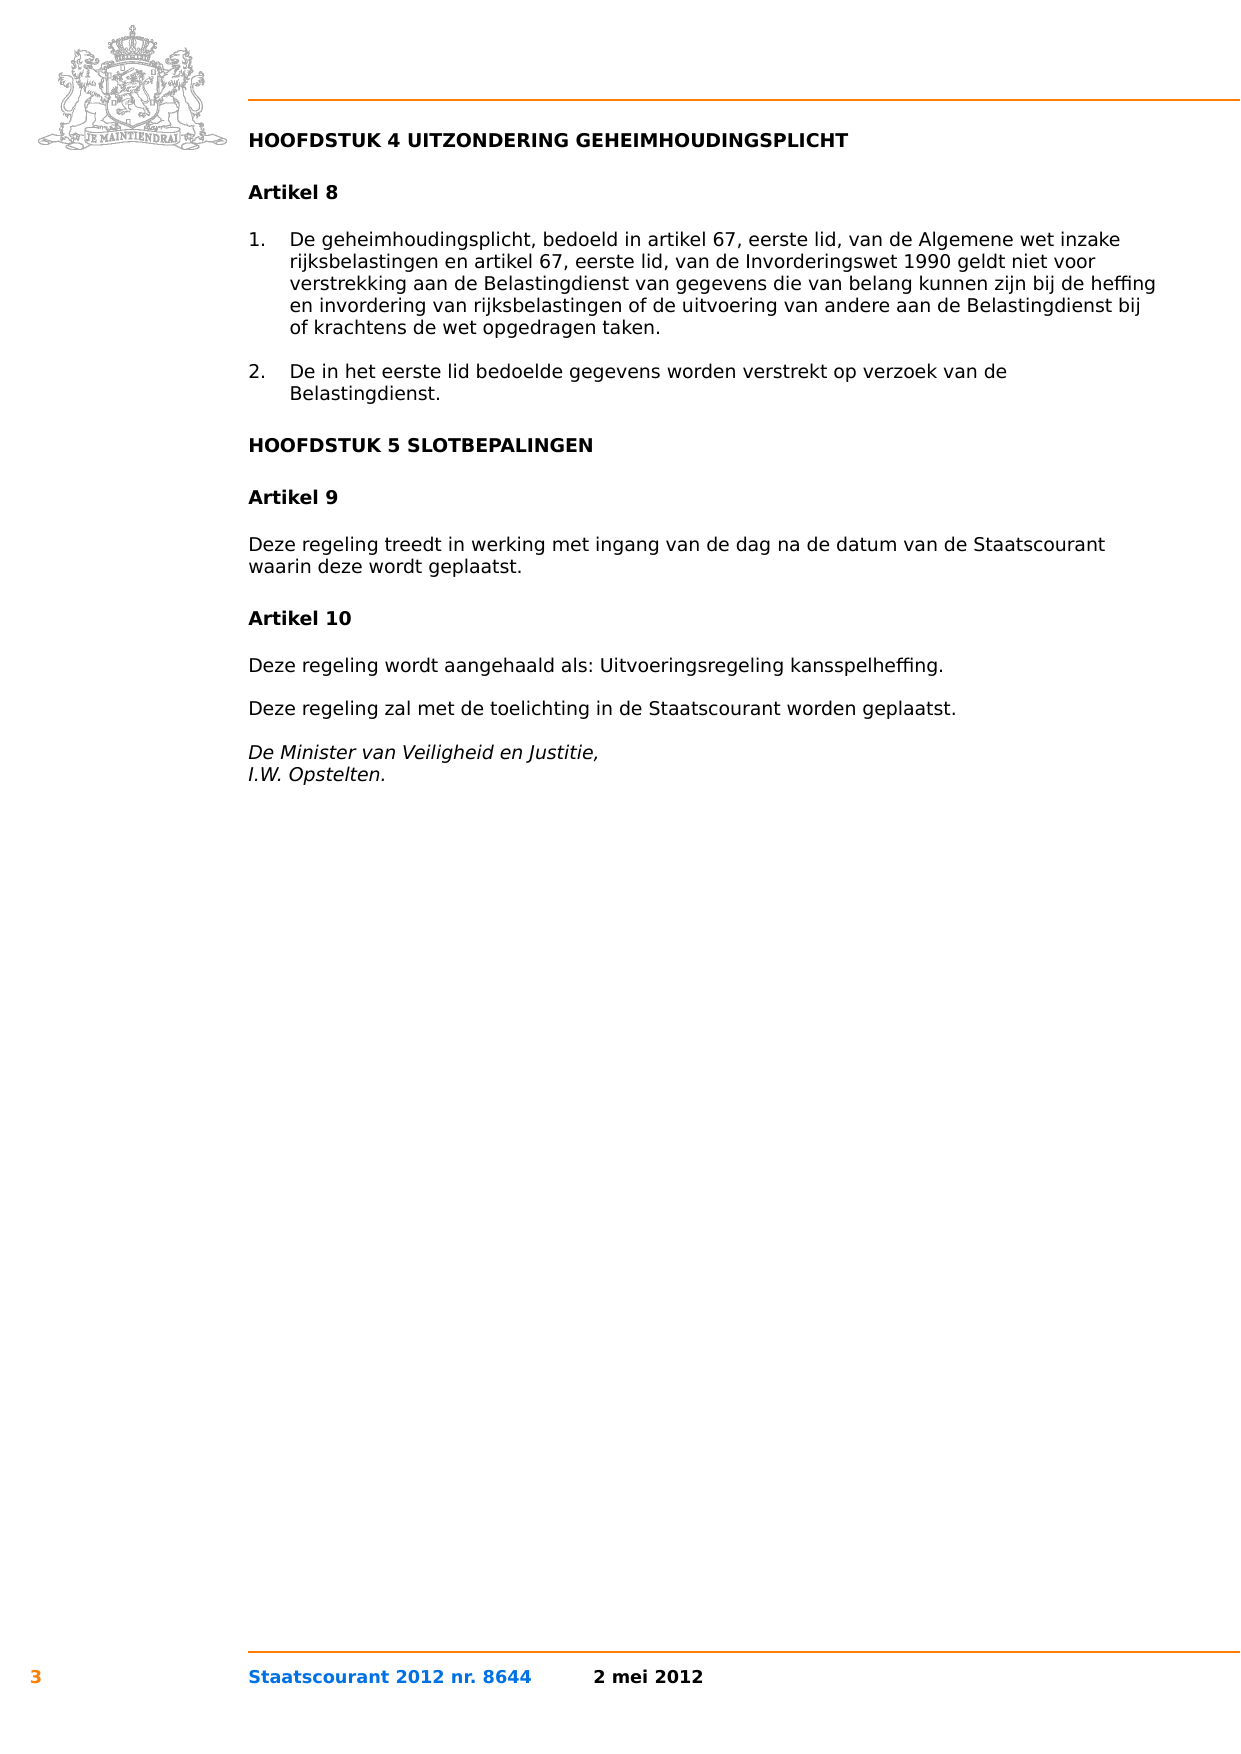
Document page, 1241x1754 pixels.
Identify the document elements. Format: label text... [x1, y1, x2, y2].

text 2. De in het eerste lid bedoelde gegevens worden verstrekt op verzoek van de Belastingdienst. [248, 361, 1163, 404]
text Deze regeling treedt in werking met ingang van de dag na de datum van de Staatscourant waarin deze wordt geplaatst. [248, 533, 1163, 577]
subtitle Artikel 8 [248, 182, 1163, 204]
text Deze regeling zal met de toelichting in de Staatscourant worden geplaatst. [248, 698, 1163, 720]
text Deze regeling wordt aangehaald als: Uitvoeringsregeling kansspelheffing. [248, 654, 1163, 676]
subtitle Artikel 10 [248, 607, 1163, 629]
subtitle HOOFDSTUK 5 SLOTBEPALINGEN [248, 434, 1163, 457]
subtitle Artikel 9 [248, 487, 1163, 508]
text De Minister van Veiligheid en Justitie, I.W. Opstelten. [248, 742, 1163, 786]
subtitle HOOFDSTUK 4 UITZONDERING GEHEIMHOUDINGSPLICHT [248, 130, 1163, 152]
picture [38, 25, 227, 150]
text 1. De geheimhoudingsplicht, bedoeld in artikel 67, eerste lid, van de Algemene wet inzake rijksbelastingen en artikel 67, eerste lid, van de Invorderingswet 1990 geldt niet voor verstrekking aan de Belastingdienst van gegevens die van belang kunnen zijn bij de heffing en invordering van rijksbelastingen of de uitvoering van andere aan de Belastingdienst bij of krachtens de wet opgedragen taken. [248, 229, 1163, 339]
